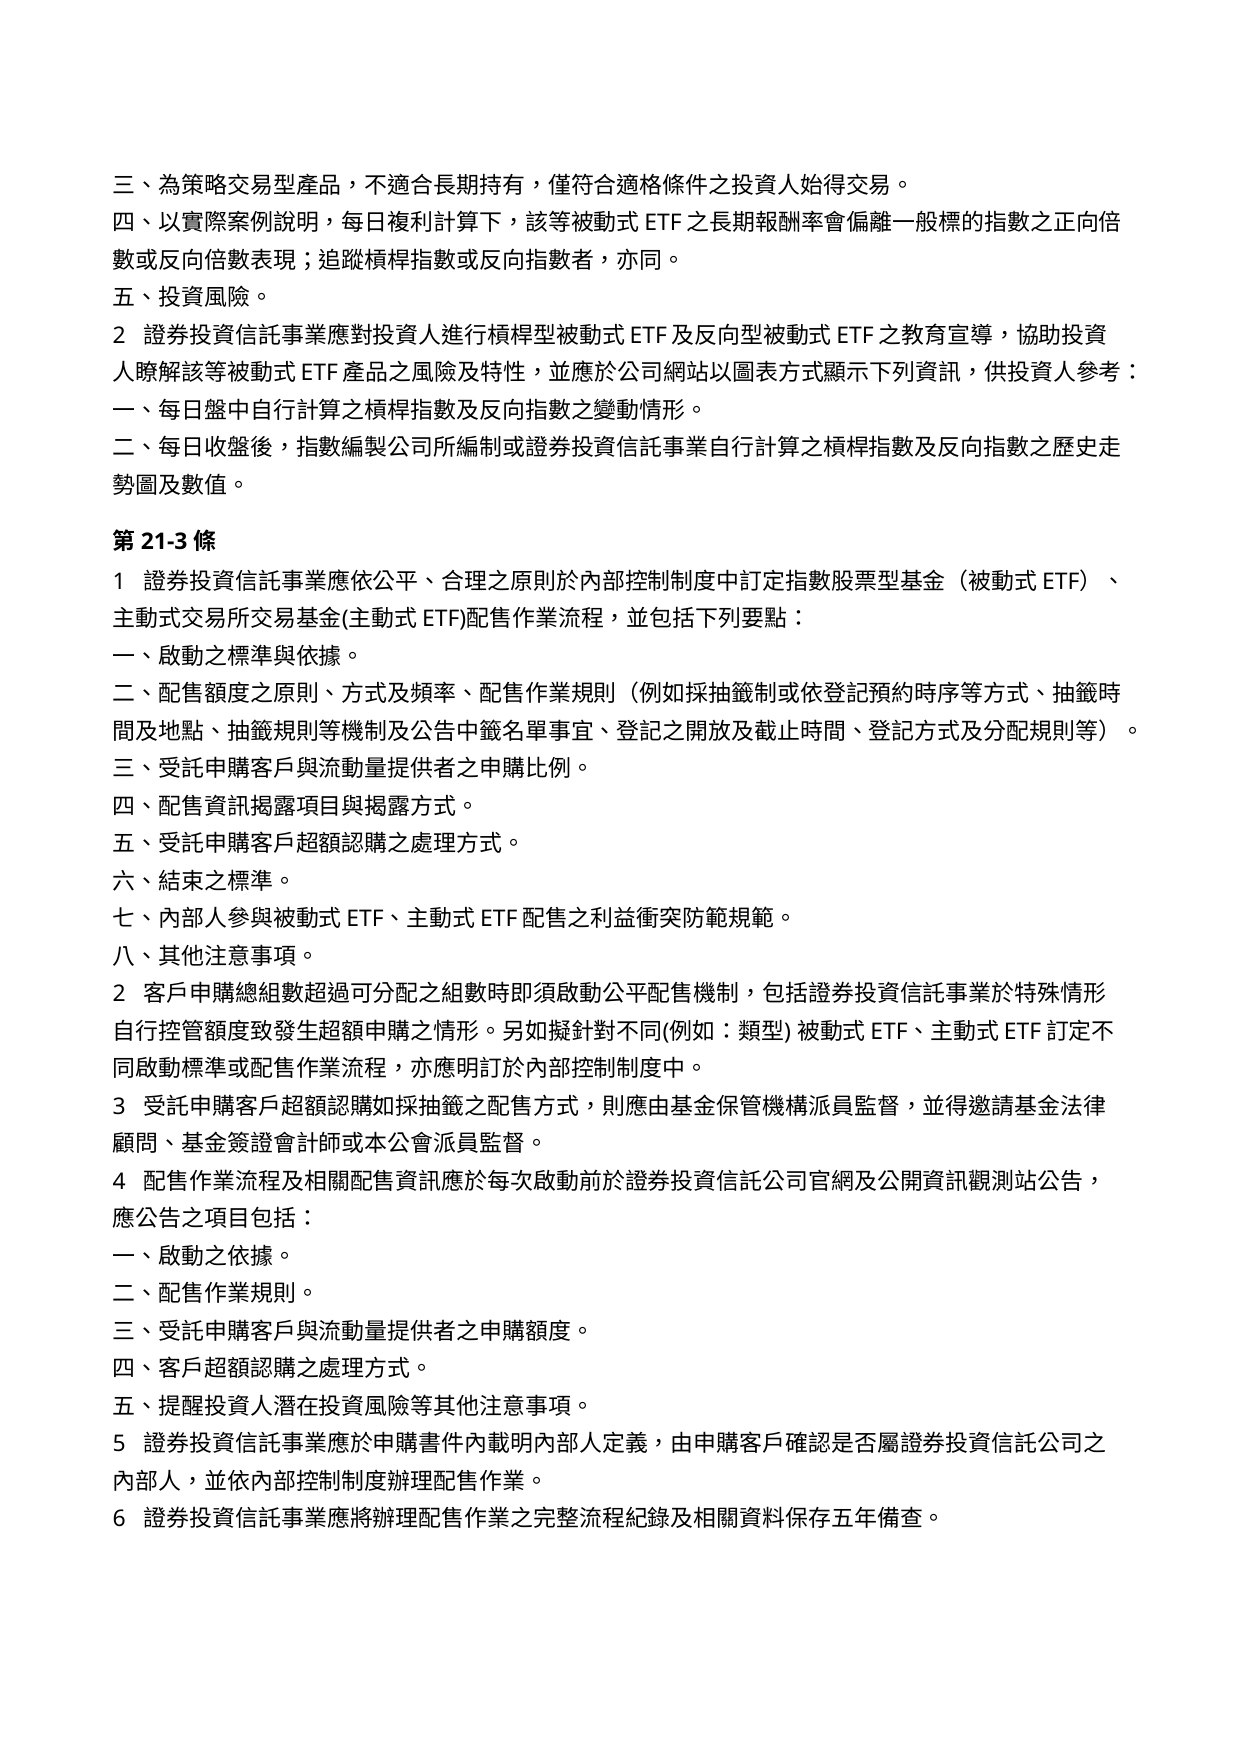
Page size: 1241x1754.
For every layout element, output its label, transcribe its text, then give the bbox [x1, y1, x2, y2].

text 三、受託申購客戶與流動量提供者之申購額度。 [112, 1311, 1128, 1348]
text 三、受託申購客戶與流動量提供者之申購比例。 [112, 748, 1128, 786]
text 3 受託申購客戶超額認購如採抽籤之配售方式，則應由基金保管機構派員監督，並得邀請基金法律顧問、基金簽證會計師或本公會派員監督。 [112, 1086, 1128, 1161]
text 五、受託申購客戶超額認購之處理方式。 [112, 823, 1128, 861]
text 4 配售作業流程及相關配售資訊應於每次啟動前於證券投資信託公司官網及公開資訊觀測站公告，應公告之項目包括： [112, 1161, 1128, 1236]
text 2 證券投資信託事業應對投資人進行槓桿型被動式ETF及反向型被動式ETF之教育宣導，協助投資人瞭解該等被動式ETF產品之風險及特性，並應於公司網站以圖表方式顯示下列資訊，供投資人參考： [112, 314, 1128, 389]
text 1 證券投資信託事業應依公平、合理之原則於內部控制制度中訂定指數股票型基金（被動式ETF）、主動式交易所交易基金(主動式ETF)配售作業流程，並包括下列要點： [112, 561, 1128, 636]
text 二、配售額度之原則、方式及頻率、配售作業規則（例如採抽籤制或依登記預約時序等方式、抽籤時間及地點、抽籤規則等機制及公告中籤名單事宜、登記之開放及截止時間、登記方式及分配規則等）。 [112, 673, 1128, 748]
text 七、內部人參與被動式ETF、主動式ETF配售之利益衝突防範規範。 [112, 898, 1128, 936]
text 六、結束之標準。 [112, 861, 1128, 898]
text 三、為策略交易型產品，不適合長期持有，僅符合適格條件之投資人始得交易。 [112, 164, 1128, 202]
text 2 客戶申購總組數超過可分配之組數時即須啟動公平配售機制，包括證券投資信託事業於特殊情形自行控管額度致發生超額申購之情形。另如擬針對不同(例如：類型) 被動式ETF、主動式ETF訂定不同啟動標準或配售作業流程，亦應明訂於內部控制制度中。 [112, 973, 1128, 1086]
text 八、其他注意事項。 [112, 936, 1128, 973]
text 二、配售作業規則。 [112, 1273, 1128, 1311]
text 5 證券投資信託事業應於申購書件內載明內部人定義，由申購客戶確認是否屬證券投資信託公司之內部人，並依內部控制制度辦理配售作業。 [112, 1423, 1128, 1498]
text 6 證券投資信託事業應將辦理配售作業之完整流程紀錄及相關資料保存五年備查。 [112, 1498, 1128, 1536]
text 二、每日收盤後，指數編製公司所編制或證券投資信託事業自行計算之槓桿指數及反向指數之歷史走勢圖及數值。 [112, 427, 1128, 502]
text 一、每日盤中自行計算之槓桿指數及反向指數之變動情形。 [112, 389, 1128, 427]
text 一、啟動之標準與依據。 [112, 636, 1128, 673]
text 四、以實際案例說明，每日複利計算下，該等被動式ETF之長期報酬率會偏離一般標的指數之正向倍數或反向倍數表現；追蹤槓桿指數或反向指數者，亦同。 [112, 202, 1128, 277]
text 四、配售資訊揭露項目與揭露方式。 [112, 786, 1128, 823]
text 一、啟動之依據。 [112, 1236, 1128, 1273]
text 五、提醒投資人潛在投資風險等其他注意事項。 [112, 1386, 1128, 1423]
text 四、客戶超額認購之處理方式。 [112, 1348, 1128, 1386]
text 第 21-3 條 [112, 521, 1128, 558]
text 五、投資風險。 [112, 277, 1128, 314]
